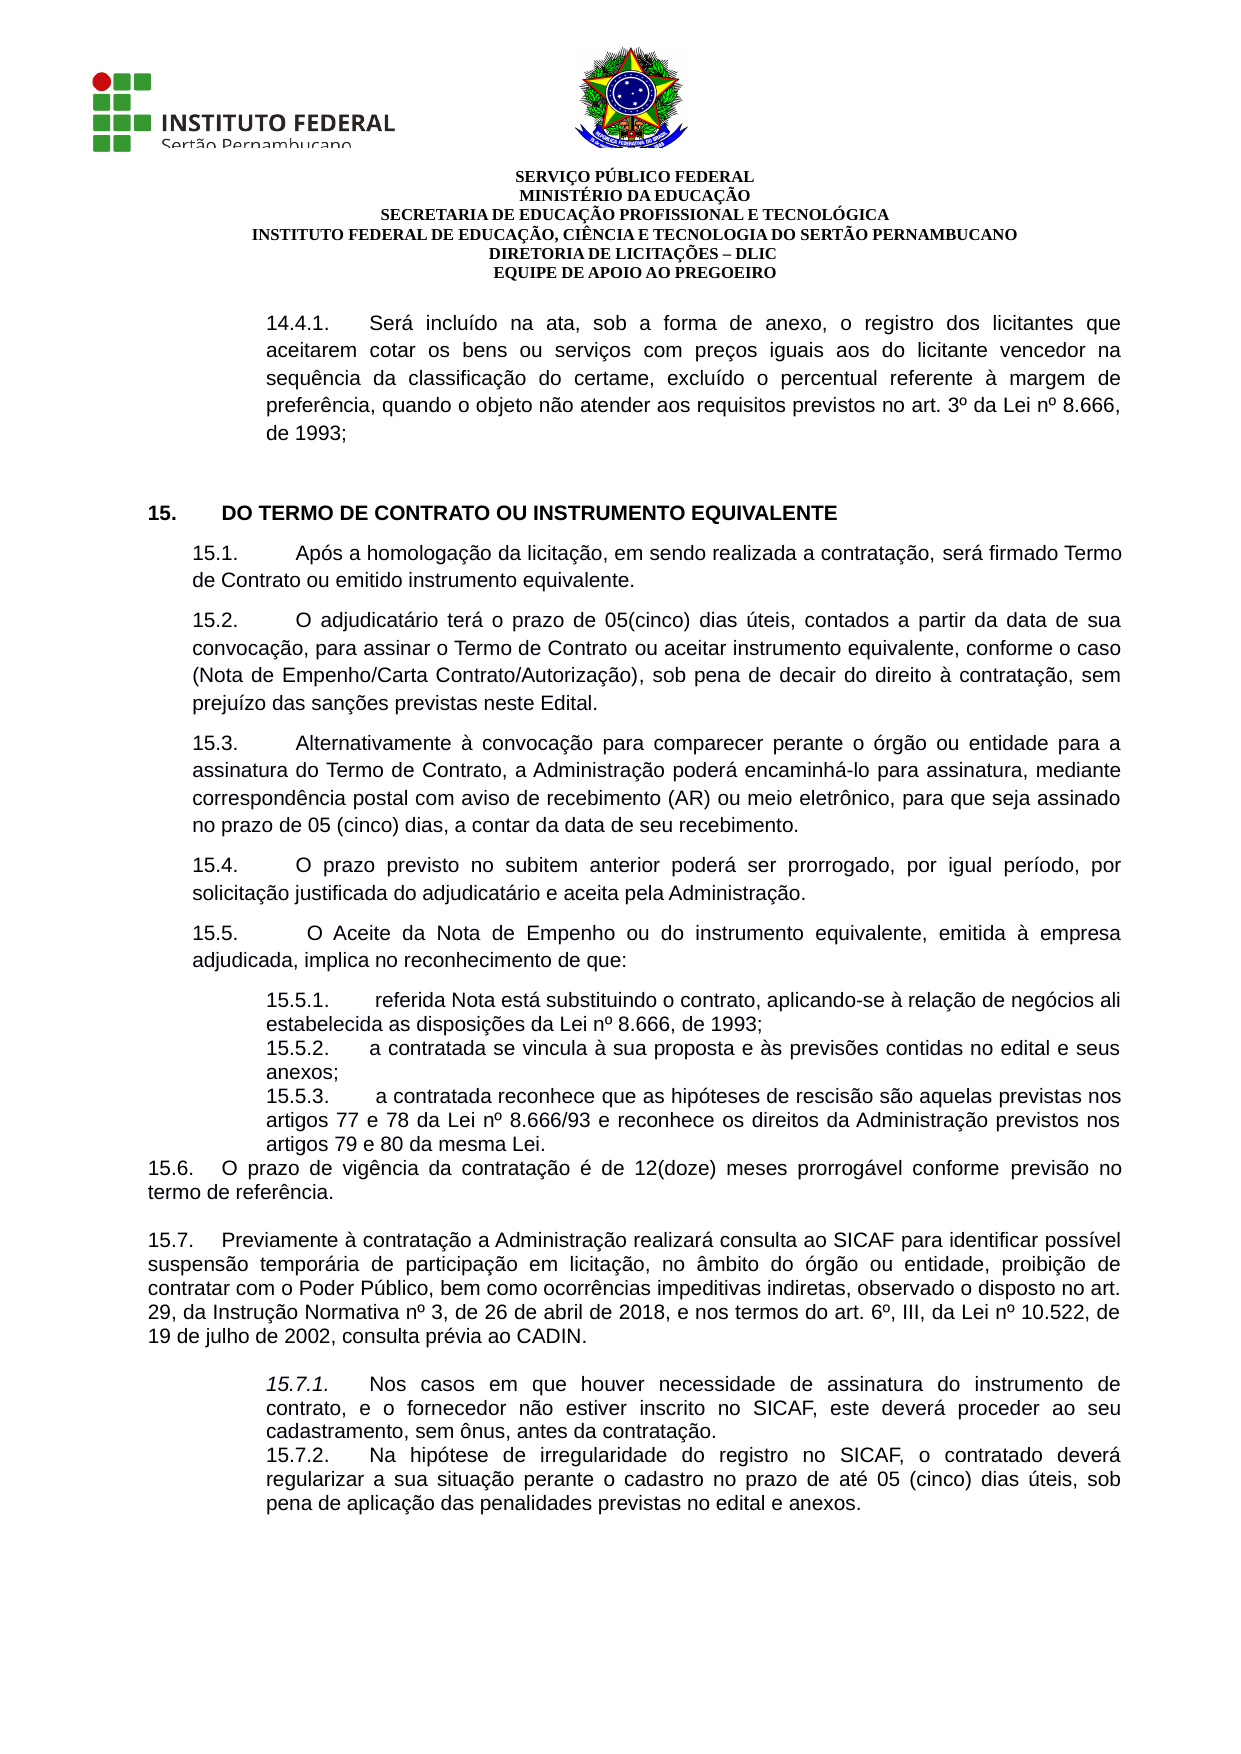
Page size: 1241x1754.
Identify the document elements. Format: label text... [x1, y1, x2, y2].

list Alternativamente à convocação para comparecer perante o órgão ou entidade para a assinatura do Termo de Contrato, a Administração poderá encaminhá-lo para assinatura, mediante correspondência postal com aviso de recebimento (AR) ou meio eletrônico, para que seja assinado no prazo de 05 (cinco) dias, a contar da data de seu recebimento. [192, 731, 1122, 837]
list O Aceite da Nota de Empenho ou do instrumento equivalente, emitida à empresa adjudicada, implica no reconhecimento de que: [192, 921, 1122, 972]
list O prazo de vigência da contratação é de 12(doze) meses prorrogável conforme previsão no termo de referência. [148, 1156, 1122, 1204]
list a contratada reconhece que as hipóteses de rescisão são aquelas previstas nos artigos 77 e 78 da Lei nº 8.666/93 e reconhece os direitos da Administração previstos nos artigos 79 e 80 da mesma Lei. [266, 1084, 1122, 1156]
list O prazo previsto no subitem anterior poderá ser prorrogado, por igual período, por solicitação justificada do adjudicatário e aceita pela Administração. [192, 853, 1122, 904]
list Nos casos em que houver necessidade de assinatura do instrumento de contrato, e o fornecedor não estiver inscrito no SICAF, este deverá proceder ao seu cadastramento, sem ônus, antes da contratação. [266, 1371, 1122, 1443]
picture [92, 72, 395, 152]
list referida Nota está substituindo o contrato, aplicando-se à relação de negócios ali estabelecida as disposições da Lei nº 8.666, de 1993; [266, 988, 1122, 1036]
list DO TERMO DE CONTRATO OU INSTRUMENTO EQUIVALENTE [148, 501, 1122, 524]
list Será incluído na ata, sob a forma de anexo, o registro dos licitantes que aceitarem cotar os bens ou serviços com preços iguais aos do licitante vencedor na sequência da classificação do certame, excluído o percentual referente à margem de preferência, quando o objeto não atender aos requisitos previstos no art. 3º da Lei nº 8.666, de 1993; [266, 311, 1122, 444]
list Na hipótese de irregularidade do registro no SICAF, o contratado deverá regularizar a sua situação perante o cadastro no prazo de até 05 (cinco) dias úteis, sob pena de aplicação das penalidades previstas no edital e anexos. [266, 1443, 1122, 1515]
list Previamente à contratação a Administração realizará consulta ao SICAF para identificar possível suspensão temporária de participação em licitação, no âmbito do órgão ou entidade, proibição de contratar com o Poder Público, bem como ocorrências impeditivas indiretas, observado o disposto no art. 29, da Instrução Normativa nº 3, de 26 de abril de 2018, e nos termos do art. 6º, III, da Lei nº 10.522, de 19 de julho de 2002, consulta prévia ao CADIN. [148, 1228, 1122, 1347]
list Após a homologação da licitação, em sendo realizada a contratação, será firmado Termo de Contrato ou emitido instrumento equivalente. [192, 541, 1122, 592]
list a contratada se vincula à sua proposta e às previsões contidas no edital e seus anexos; [266, 1036, 1122, 1084]
list O adjudicatário terá o prazo de 05(cinco) dias úteis, contados a partir da data de sua convocação, para assinar o Termo de Contrato ou aceitar instrumento equivalente, conforme o caso (Nota de Empenho/Carta Contrato/Autorização), sob pena de decair do direito à contratação, sem prejuízo das sanções previstas neste Edital. [192, 608, 1122, 714]
